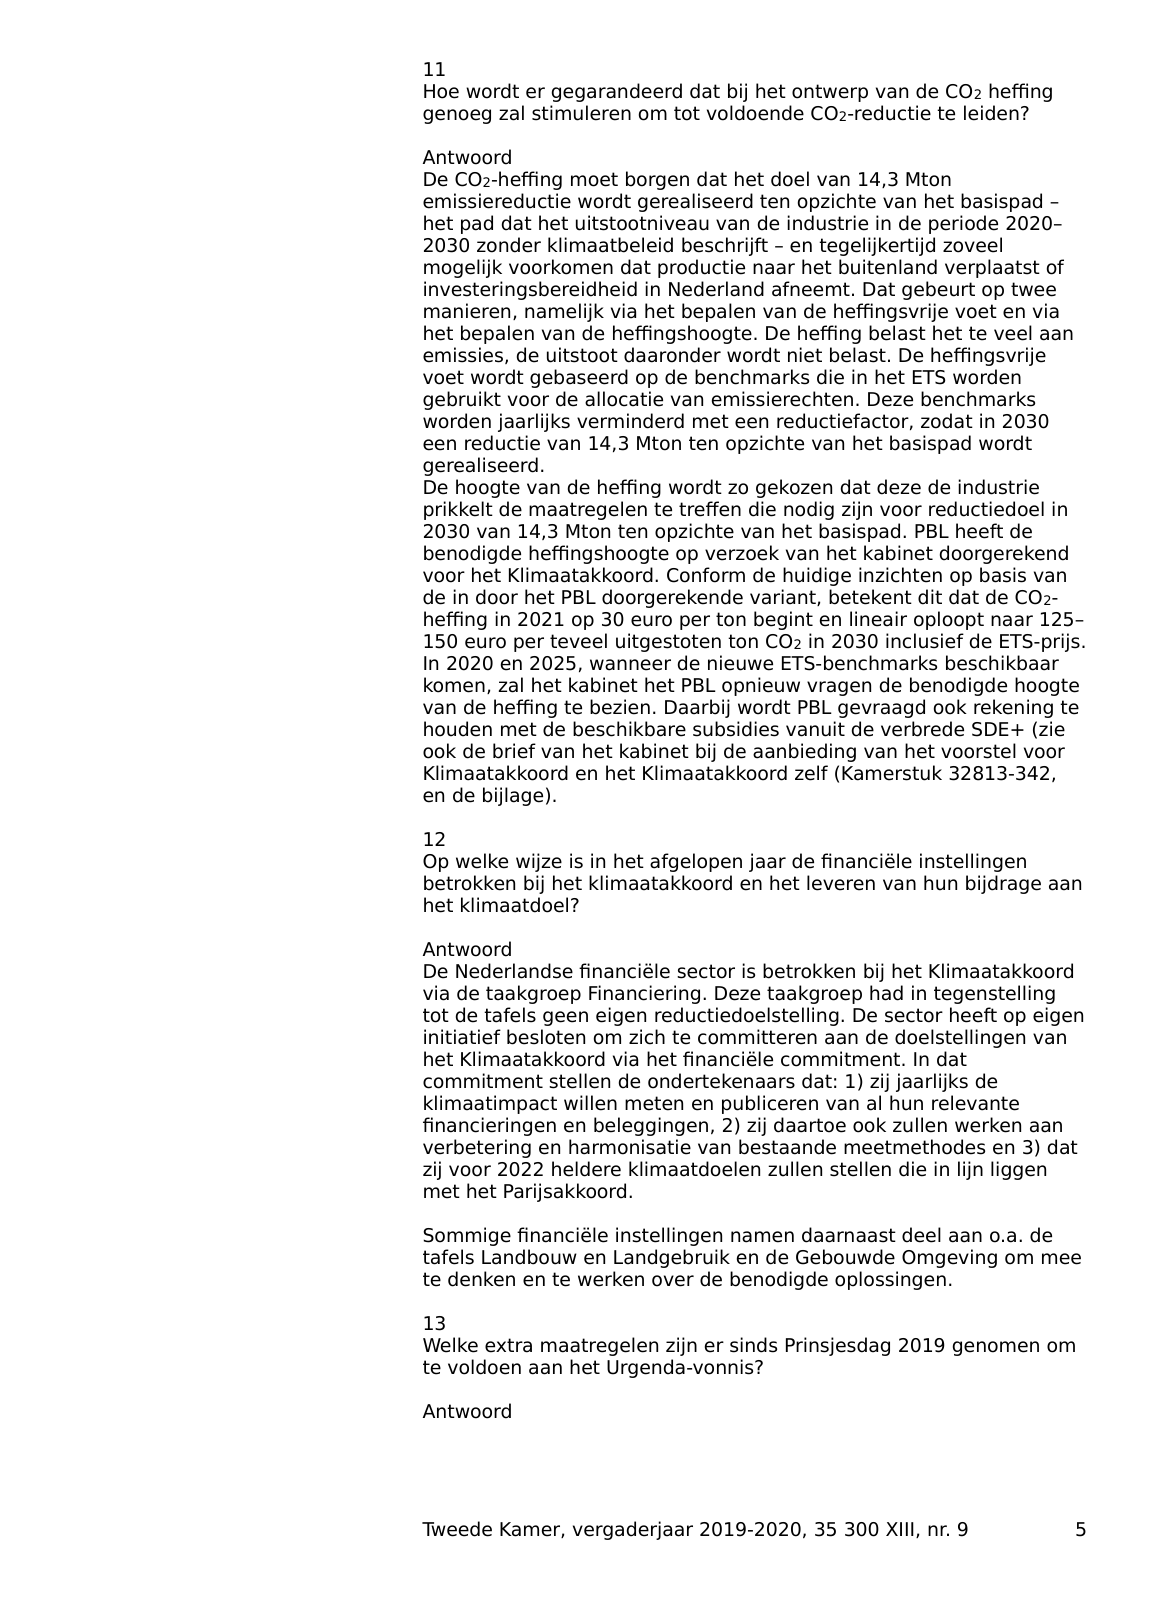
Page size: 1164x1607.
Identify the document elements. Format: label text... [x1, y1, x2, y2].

text Antwoord [422, 147, 1087, 169]
text De CO2-heffing moet borgen dat het doel van 14,3 Mton emissiereductie wordt gerealiseerd ten opzichte van het basispad – het pad dat het uitstootniveau van de industrie in de periode 2020–2030 zonder klimaatbeleid beschrijft – en tegelijkertijd zoveel mogelijk voorkomen dat productie naar het buitenland verplaatst of investeringsbereidheid in Nederland afneemt. Dat gebeurt op twee manieren, namelijk via het bepalen van de heffingsvrije voet en via het bepalen van de heffingshoogte. De heffing belast het te veel aan emissies, de uitstoot daaronder wordt niet belast. De heffingsvrije voet wordt gebaseerd op de benchmarks die in het ETS worden gebruikt voor de allocatie van emissierechten. Deze benchmarks worden jaarlijks verminderd met een reductiefactor, zodat in 2030 een reductie van 14,3 Mton ten opzichte van het basispad wordt gerealiseerd. [422, 169, 1087, 477]
text Op welke wijze is in het afgelopen jaar de financiële instellingen betrokken bij het klimaatakkoord en het leveren van hun bijdrage aan het klimaatdoel? [422, 851, 1087, 917]
text De hoogte van de heffing wordt zo gekozen dat deze de industrie prikkelt de maatregelen te treffen die nodig zijn voor reductiedoel in 2030 van 14,3 Mton ten opzichte van het basispad. PBL heeft de benodigde heffingshoogte op verzoek van het kabinet doorgerekend voor het Klimaatakkoord. Conform de huidige inzichten op basis van de in door het PBL doorgerekende variant, betekent dit dat de CO2-heffing in 2021 op 30 euro per ton begint en lineair oploopt naar 125–150 euro per teveel uitgestoten ton CO2 in 2030 inclusief de ETS-prijs. In 2020 en 2025, wanneer de nieuwe ETS-benchmarks beschikbaar komen, zal het kabinet het PBL opnieuw vragen de benodigde hoogte van de heffing te bezien. Daarbij wordt PBL gevraagd ook rekening te houden met de beschikbare subsidies vanuit de verbrede SDE+ (zie ook de brief van het kabinet bij de aanbieding van het voorstel voor Klimaatakkoord en het Klimaatakkoord zelf (Kamerstuk 32813-342, en de bijlage). [422, 477, 1087, 807]
text 12 [422, 829, 1087, 851]
text De Nederlandse financiële sector is betrokken bij het Klimaatakkoord via de taakgroep Financiering. Deze taakgroep had in tegenstelling tot de tafels geen eigen reductiedoelstelling. De sector heeft op eigen initiatief besloten om zich te committeren aan de doelstellingen van het Klimaatakkoord via het financiële commitment. In dat commitment stellen de ondertekenaars dat: 1) zij jaarlijks de klimaatimpact willen meten en publiceren van al hun relevante financieringen en beleggingen, 2) zij daartoe ook zullen werken aan verbetering en harmonisatie van bestaande meetmethodes en 3) dat zij voor 2022 heldere klimaatdoelen zullen stellen die in lijn liggen met het Parijsakkoord. [422, 961, 1087, 1203]
text Antwoord [422, 939, 1087, 961]
text Hoe wordt er gegarandeerd dat bij het ontwerp van de CO2 heffing genoeg zal stimuleren om tot voldoende CO2-reductie te leiden? [422, 81, 1087, 125]
text Antwoord [422, 1401, 1087, 1423]
text Welke extra maatregelen zijn er sinds Prinsjesdag 2019 genomen om te voldoen aan het Urgenda-vonnis? [422, 1335, 1087, 1379]
text 13 [422, 1313, 1087, 1335]
text Sommige financiële instellingen namen daarnaast deel aan o.a. de tafels Landbouw en Landgebruik en de Gebouwde Omgeving om mee te denken en te werken over de benodigde oplossingen. [422, 1225, 1087, 1291]
text 11 [422, 59, 1087, 81]
